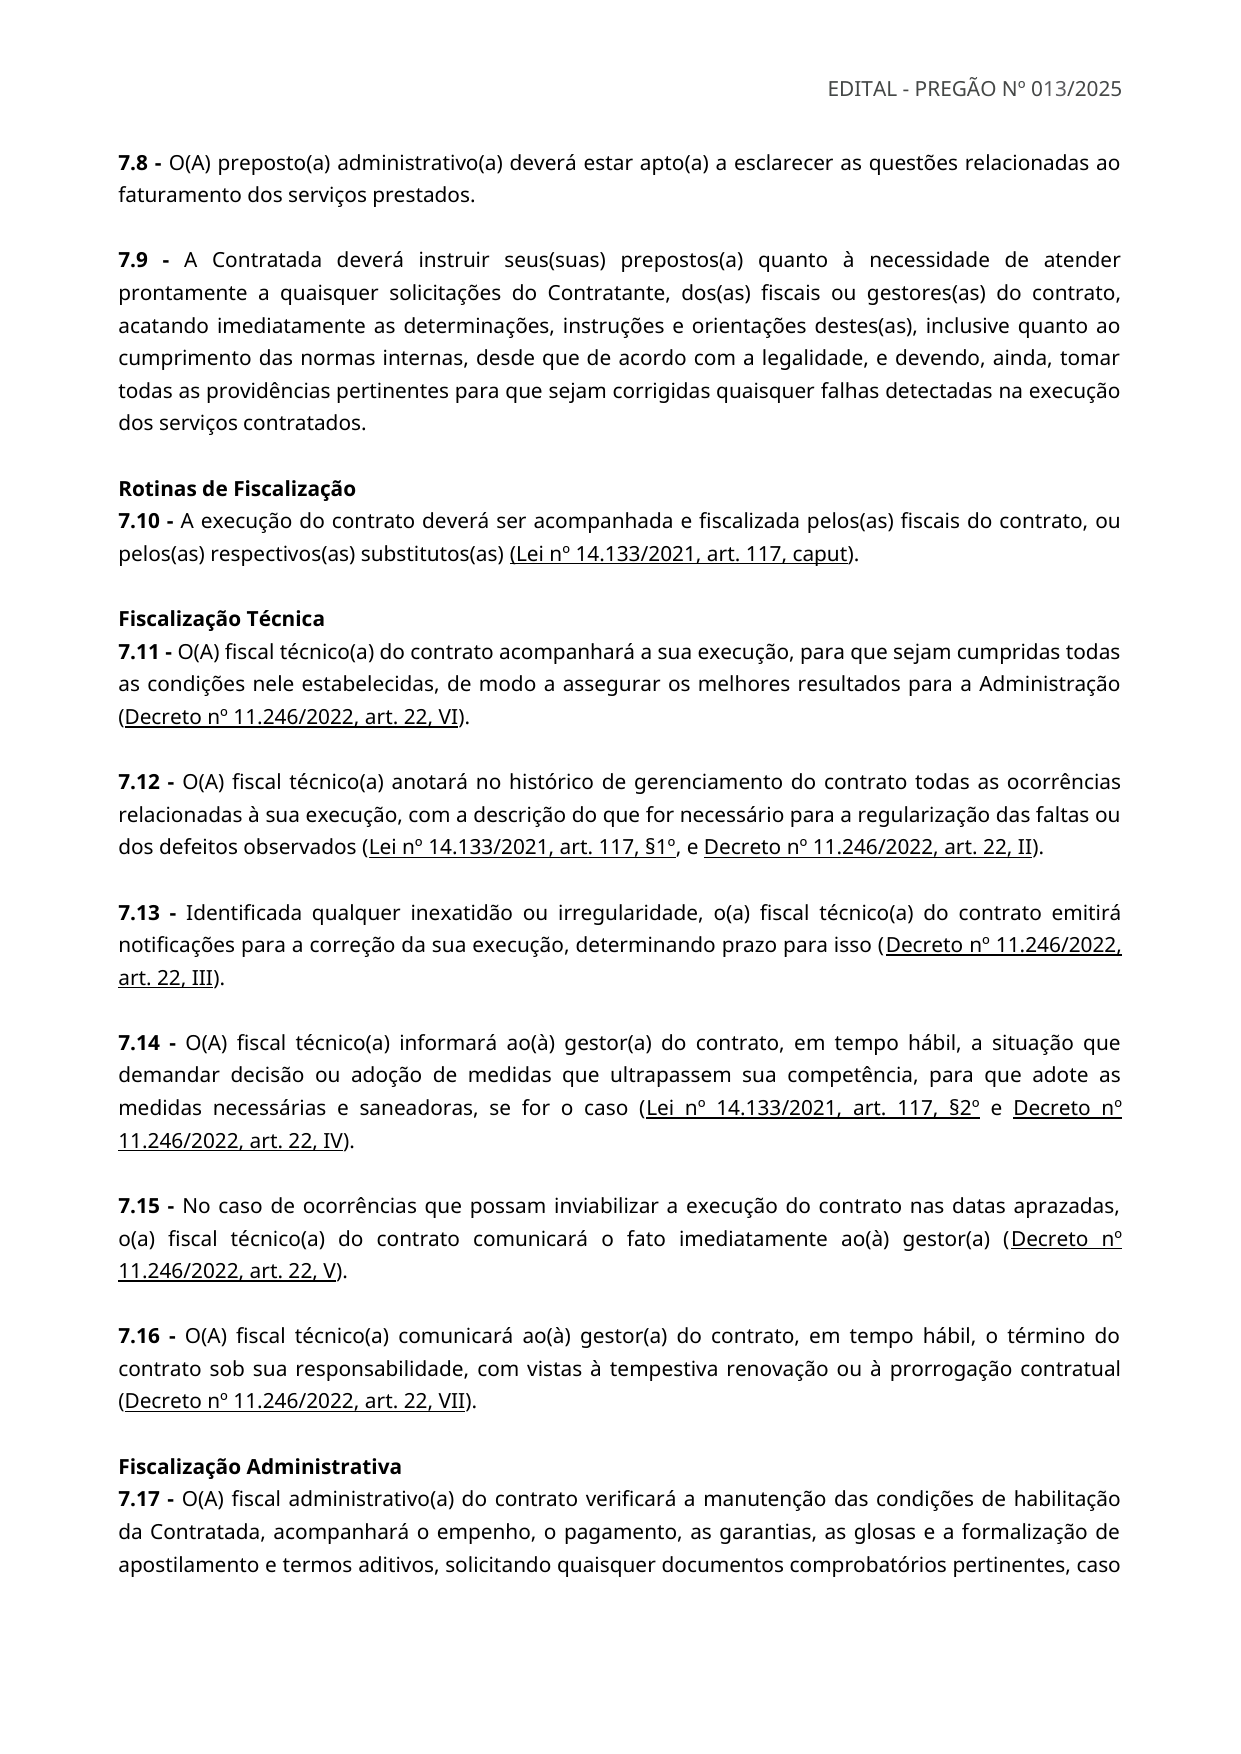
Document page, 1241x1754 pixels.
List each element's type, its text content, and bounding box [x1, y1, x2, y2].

subtitle Fiscalização Técnica [118, 604, 1122, 633]
text 7.8 - O(A) preposto(a) administrativo(a) deverá estar apto(a) a esclarecer as questões relacionadas ao faturamento dos serviços prestados. [118, 148, 1122, 209]
text 7.13 - Identificada qualquer inexatidão ou irregularidade, o(a) fiscal técnico(a) do contrato emitirá notificações para a correção da sua execução, determinando prazo para isso (Decreto nº 11.246/2022, art. 22, III). [118, 898, 1122, 991]
text 7.11 - O(A) fiscal técnico(a) do contrato acompanhará a sua execução, para que sejam cumpridas todas as condições nele estabelecidas, de modo a assegurar os melhores resultados para a Administração (Decreto nº 11.246/2022, art. 22, VI). [118, 637, 1122, 730]
subtitle Rotinas de Fiscalização [118, 474, 1122, 502]
text 7.15 - No caso de ocorrências que possam inviabilizar a execução do contrato nas datas aprazadas, o(a) fiscal técnico(a) do contrato comunicará o fato imediatamente ao(à) gestor(a) (Decreto nº 11.246/2022, art. 22, V). [118, 1191, 1122, 1285]
text 7.9 - A Contratada deverá instruir seus(suas) prepostos(a) quanto à necessidade de atender prontamente a quaisquer solicitações do Contratante, dos(as) fiscais ou gestores(as) do contrato, acatando imediatamente as determinações, instruções e orientações destes(as), inclusive quanto ao cumprimento das normas internas, desde que de acordo com a legalidade, e devendo, ainda, tomar todas as providências pertinentes para que sejam corrigidas quaisquer falhas detectadas na execução dos serviços contratados. [118, 246, 1122, 437]
text 7.14 - O(A) fiscal técnico(a) informará ao(à) gestor(a) do contrato, em tempo hábil, a situação que demandar decisão ou adoção de medidas que ultrapassem sua competência, para que adote as medidas necessárias e saneadoras, se for o caso (Lei nº 14.133/2021, art. 117, §2º e Decreto nº 11.246/2022, art. 22, IV). [118, 1028, 1122, 1154]
text 7.17 - O(A) fiscal administrativo(a) do contrato verificará a manutenção das condições de habilitação da Contratada, acompanhará o empenho, o pagamento, as garantias, as glosas e a formalização de apostilamento e termos aditivos, solicitando quaisquer documentos comprobatórios pertinentes, caso [118, 1484, 1122, 1578]
subtitle Fiscalização Administrativa [118, 1452, 1122, 1480]
text 7.16 - O(A) fiscal técnico(a) comunicará ao(à) gestor(a) do contrato, em tempo hábil, o término do contrato sob sua responsabilidade, com vistas à tempestiva renovação ou à prorrogação contratual (Decreto nº 11.246/2022, art. 22, VII). [118, 1321, 1122, 1415]
text 7.12 - O(A) fiscal técnico(a) anotará no histórico de gerenciamento do contrato todas as ocorrências relacionadas à sua execução, com a descrição do que for necessário para a regularização das faltas ou dos defeitos observados (Lei nº 14.133/2021, art. 117, §1º, e Decreto nº 11.246/2022, art. 22, II). [118, 767, 1122, 861]
text 7.10 - A execução do contrato deverá ser acompanhada e fiscalizada pelos(as) fiscais do contrato, ou pelos(as) respectivos(as) substitutos(as) (Lei nº 14.133/2021, art. 117, caput). [118, 506, 1122, 567]
